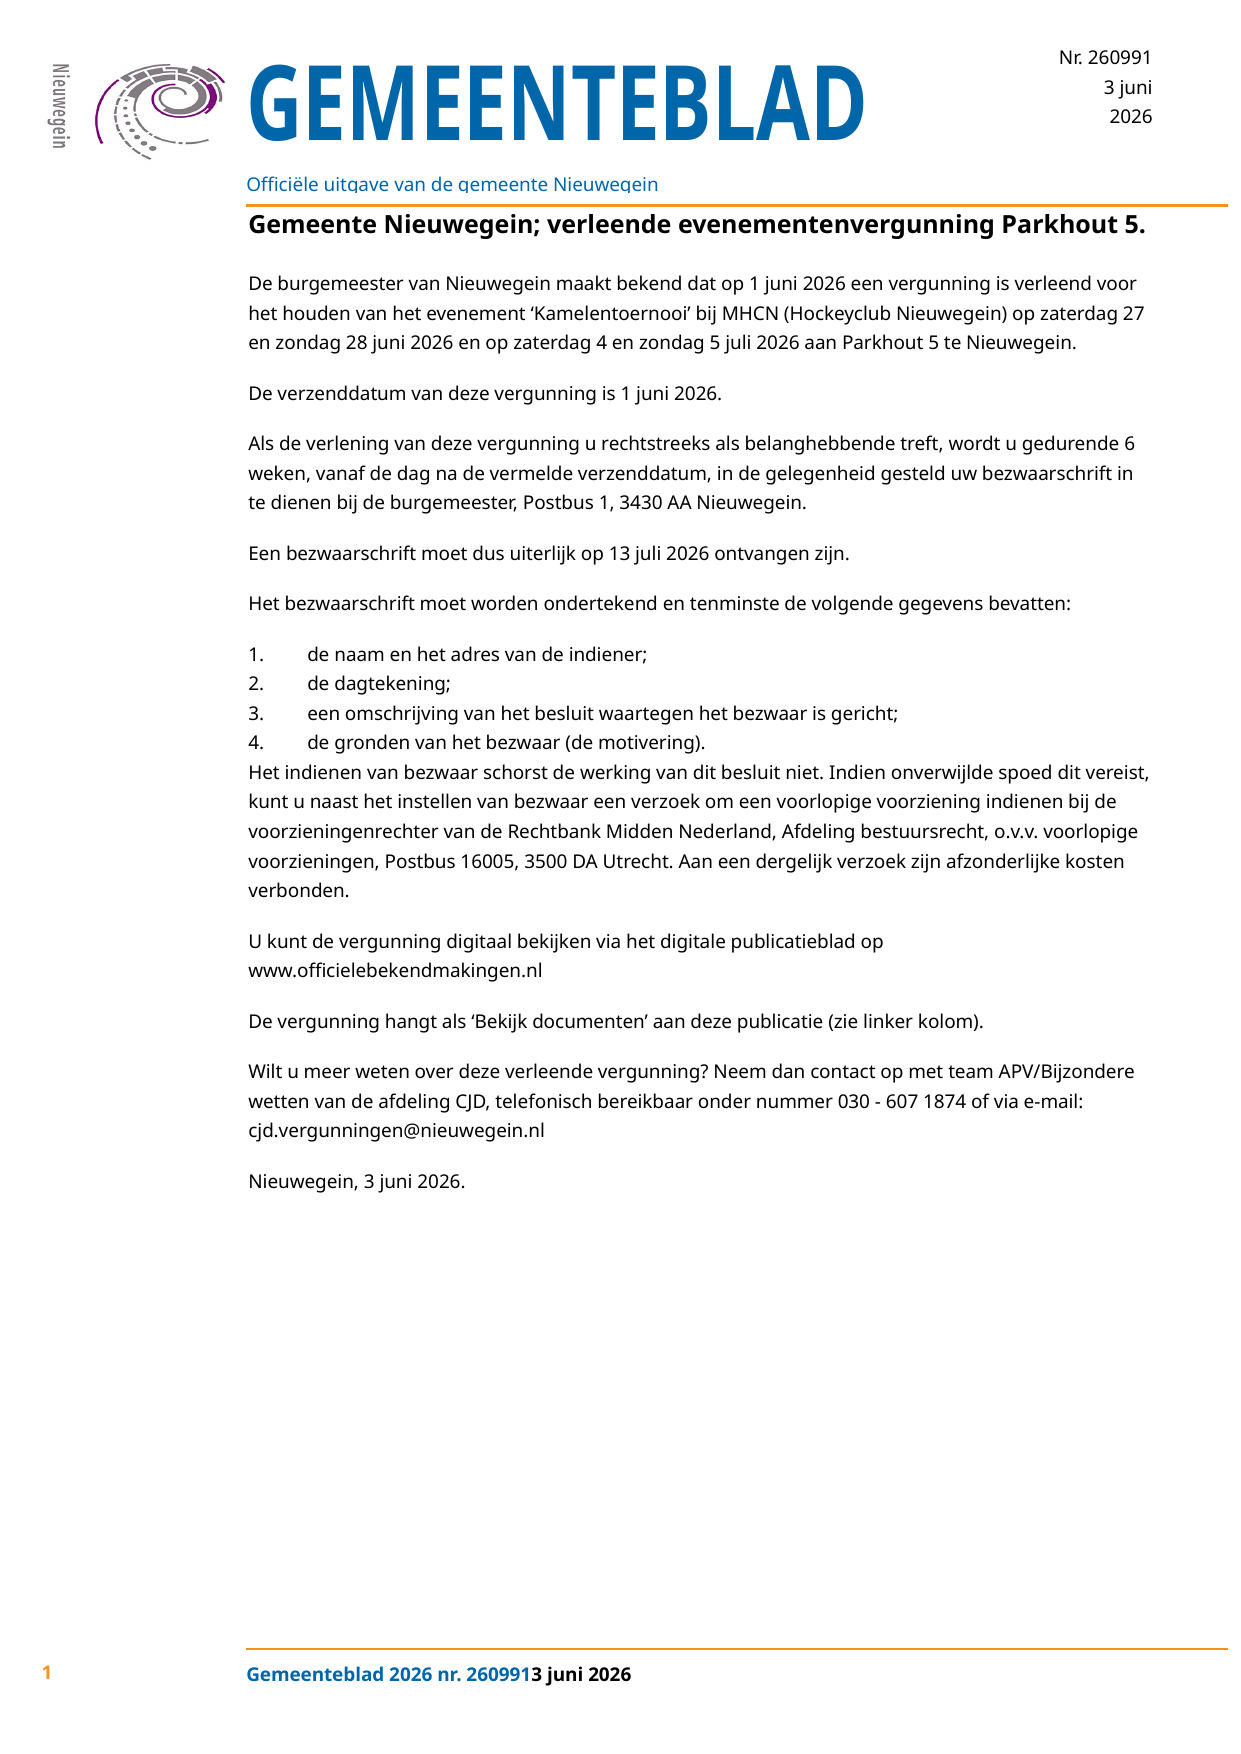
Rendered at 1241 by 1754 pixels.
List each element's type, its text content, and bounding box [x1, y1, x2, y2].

text Nieuwegein, 3 juni 2026. [248, 1168, 1152, 1193]
text De vergunning hangt als ‘Bekijk documenten’ aan deze publicatie (zie linker kolom). [248, 1008, 1152, 1033]
list een omschrijving van het besluit waartegen het bezwaar is gericht; [248, 700, 1152, 726]
text Als de verlening van deze vergunning u rechtstreeks als belanghebbende treft, wordt u gedurende 6 weken, vanaf de dag na de vermelde verzenddatum, in de gelegenheid gesteld uw bezwaarschrift in te dienen bij de burgemeester, Postbus 1, 3430 AA Nieuwegein. [248, 430, 1152, 515]
list de naam en het adres van de indiener; [248, 641, 1152, 666]
text U kunt de vergunning digitaal bekijken via het digitale publicatieblad op www.officielebekendmakingen.nl [248, 928, 1152, 983]
picture [41, 47, 231, 172]
text Een bezwaarschrift moet dus uiterlijk op 13 juli 2026 ontvangen zijn. [248, 540, 1152, 566]
text Wilt u meer weten over deze verleende vergunning? Neem dan contact op met team APV/Bijzondere wetten van de afdeling CJD, telefonisch bereikbaar onder nummer 030 - 607 1874 of via e-mail: cjd.vergunningen@nieuwegein.nl [248, 1058, 1152, 1143]
text De verzenddatum van deze vergunning is 1 juni 2026. [248, 380, 1152, 406]
text Het bezwaarschrift moet worden ondertekend en tenminste de volgende gegevens bevatten: [248, 590, 1152, 616]
list de gronden van het bezwaar (de motivering). [248, 729, 1152, 755]
text De burgemeester van Nieuwegein maakt bekend dat op 1 juni 2026 een vergunning is verleend voor het houden van het evenement ‘Kamelentoernooi’ bij MHCN (Hockeyclub Nieuwegein) op zaterdag 27 en zondag 28 juni 2026 en op zaterdag 4 en zondag 5 juli 2026 aan Parkhout 5 te Nieuwegein. [248, 270, 1152, 355]
text Het indienen van bezwaar schorst de werking van dit besluit niet. Indien onverwijlde spoed dit vereist, kunt u naast het instellen van bezwaar een verzoek om een voorlopige voorziening indienen bij de voorzieningenrechter van de Rechtbank Midden Nederland, Afdeling bestuursrecht, o.v.v. voorlopige voorzieningen, Postbus 16005, 3500 DA Utrecht. Aan een dergelijk verzoek zijn afzonderlijke kosten verbonden. [248, 759, 1152, 903]
text Gemeente Nieuwegein; verleende evenementenvergunning Parkhout 5. [248, 207, 1152, 241]
list de dagtekening; [248, 670, 1152, 696]
